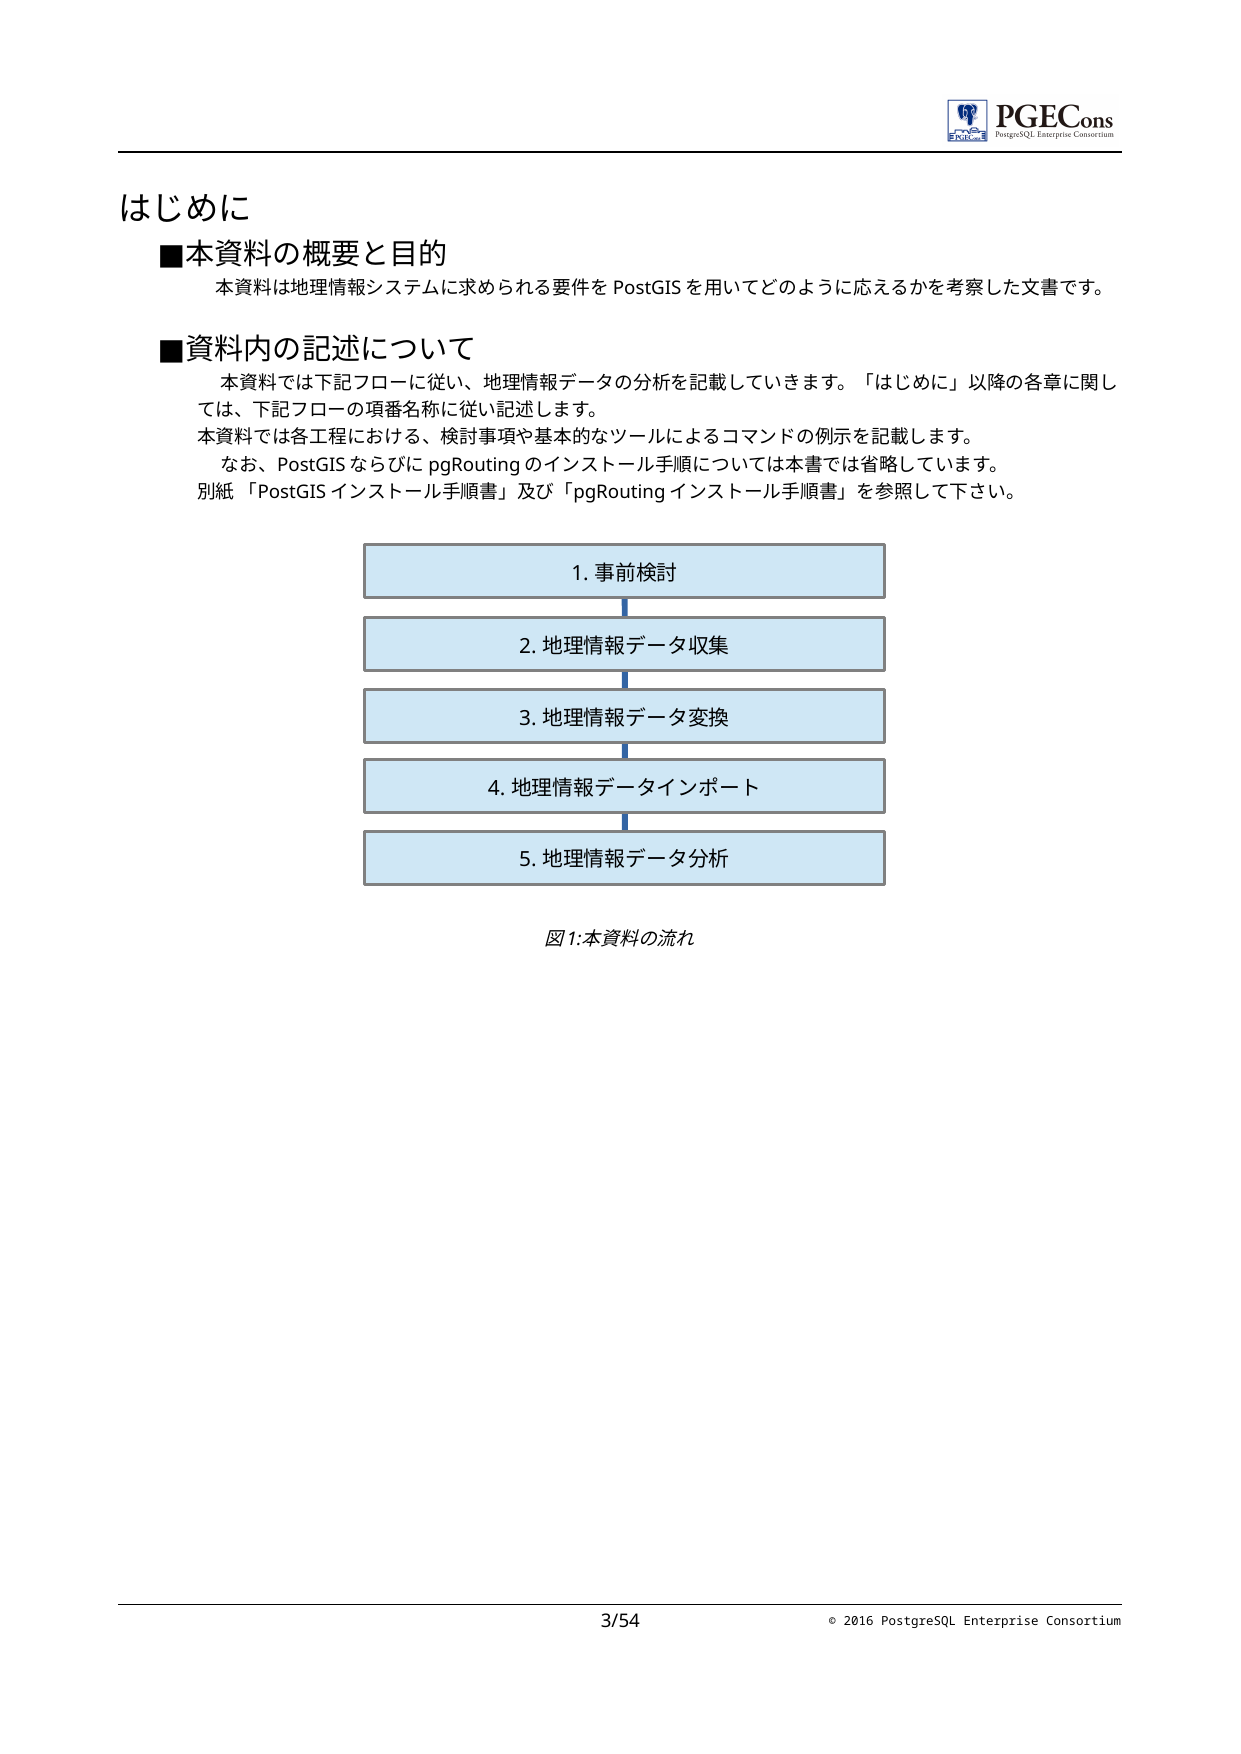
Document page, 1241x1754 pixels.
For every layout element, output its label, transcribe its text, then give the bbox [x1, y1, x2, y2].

text 別紙 「PostGISインストール手順書」及び「pgRoutingインストール手順書」を参照して下さい。 [197, 477, 1122, 504]
text ■資料内の記述について [157, 325, 1122, 368]
text 本資料は地理情報システムに求められる要件をPostGISを用いてどのように応えるかを考察した文書です。 [197, 273, 1122, 300]
picture [941, 94, 1119, 147]
text 本資料では各工程における、検討事項や基本的なツールによるコマンドの例示を記載します。 [197, 422, 1122, 449]
text 本資料では下記フローに従い、地理情報データの分析を記載していきます。「はじめに」以降の各章に関しては、下記フローの項番名称に従い記述します。 [197, 368, 1122, 422]
text 図1:本資料の流れ [118, 924, 1122, 951]
text なお、PostGISならびにpgRoutingのインストール手順については本書では省略しています。 [197, 449, 1122, 477]
text はじめに [118, 182, 1122, 230]
text ■本資料の概要と目的 [157, 230, 1122, 273]
